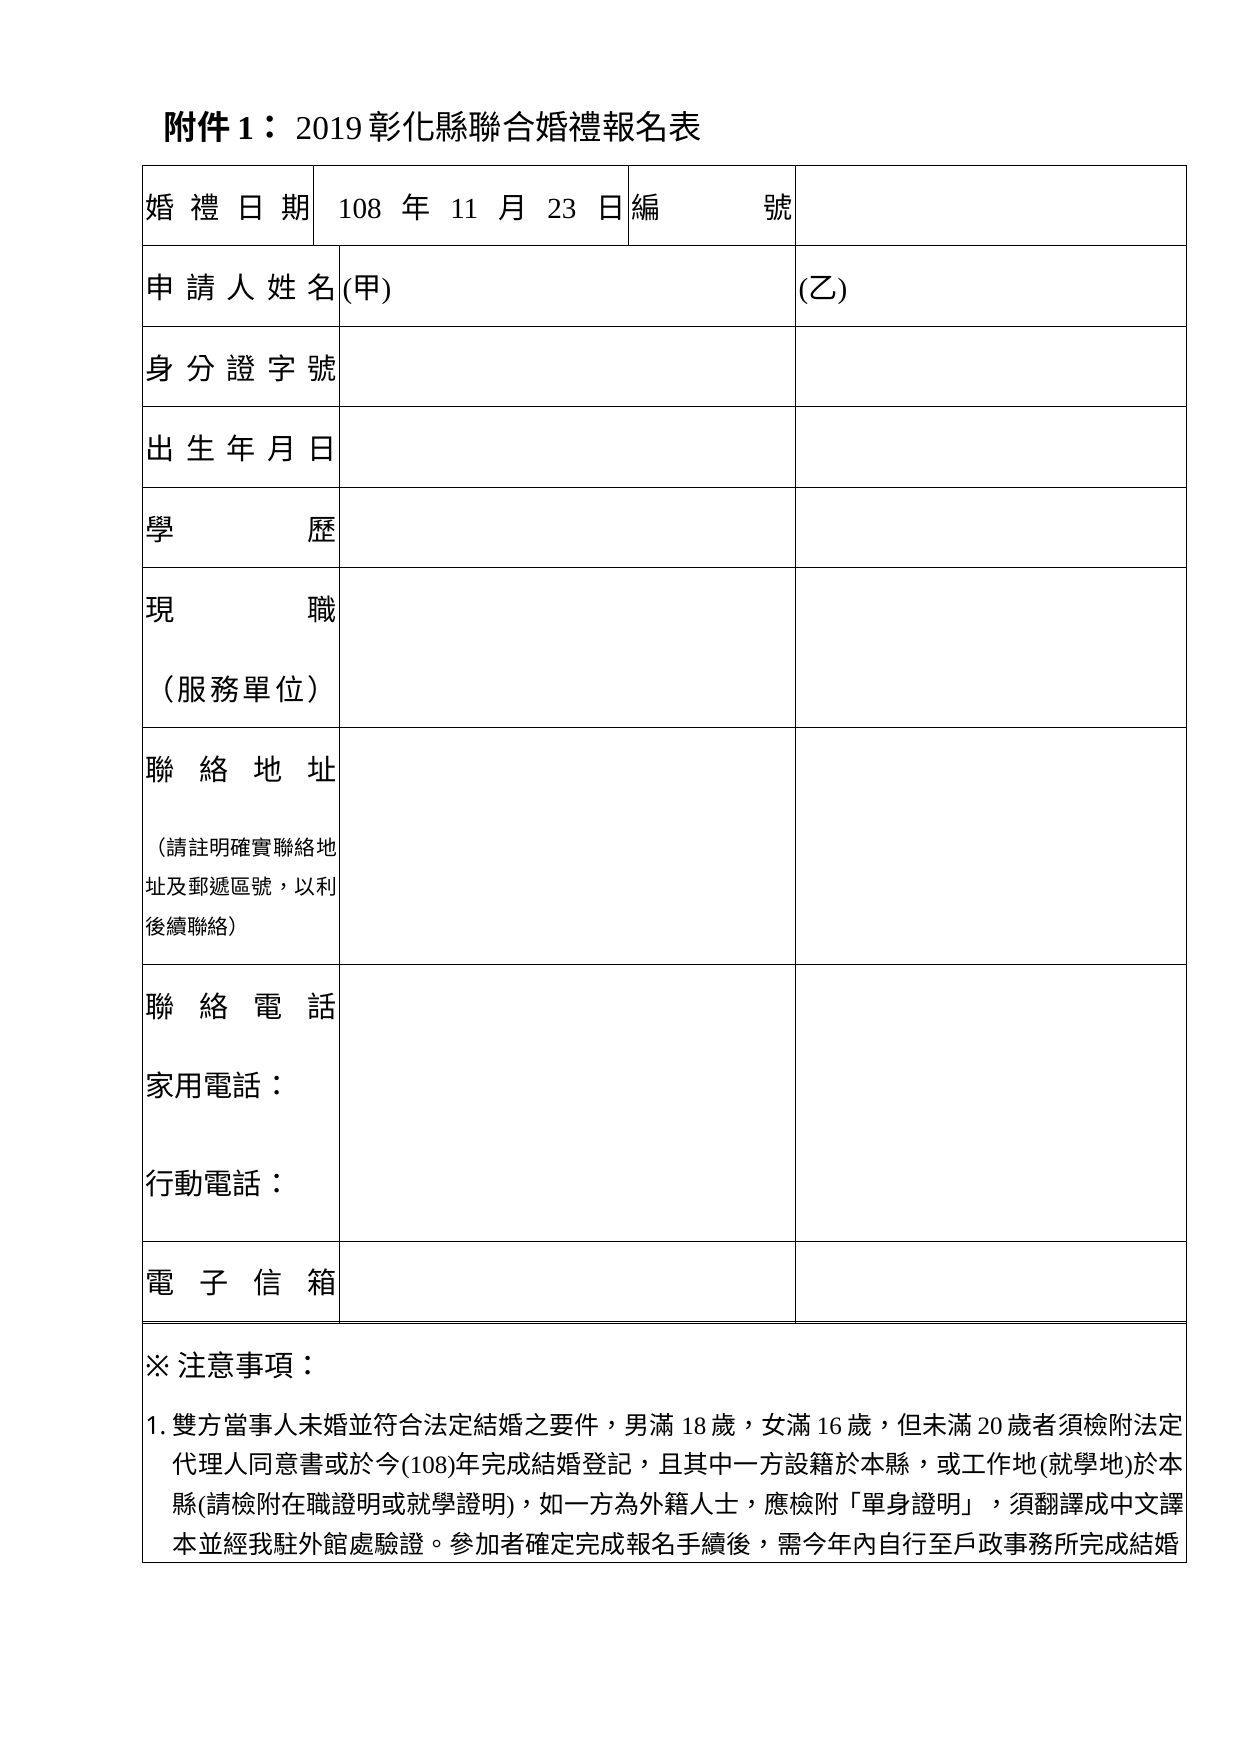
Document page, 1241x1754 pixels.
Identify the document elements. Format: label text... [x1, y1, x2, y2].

table_cell 學歷 [143, 488, 339, 567]
table_cell [796, 965, 1186, 1241]
table_cell [340, 327, 795, 406]
table_cell [796, 407, 1186, 487]
table_cell 聯絡電話 家用電話： 行動電話： [143, 965, 339, 1241]
table_cell [340, 407, 795, 487]
table_header [796, 166, 1186, 245]
table_cell 出生年月日 [143, 407, 339, 487]
table_cell [796, 1242, 1186, 1321]
table_cell [340, 488, 795, 567]
table_header 編號 [629, 166, 795, 245]
table_cell 申請人姓名 [143, 246, 339, 326]
table_cell (甲) [340, 246, 795, 326]
table_header 108年11月23日 [314, 166, 628, 245]
text 附件1： 2019彰化縣聯合婚禮報名表 [164, 86, 1165, 165]
table_header 婚禮日期 [143, 166, 313, 245]
table_cell 現職 （服務單位） [143, 568, 339, 727]
table_cell [796, 327, 1186, 406]
table_cell [340, 728, 795, 964]
table_cell 注意事項： 雙方當事人未婚並符合法定結婚之要件，男滿18歲，女滿16歲，但未滿20歲者須檢附法定代理人同意書或於今(108)年完成結婚登記，且其中一方設籍於本縣，或工作地(就學地)於本縣(請檢附在職證明或就學證明)，如一方為外籍人士，應檢附「單身證明」，須翻譯成中文譯本並經我駐外館處驗證。參加者確定完成報名手續後，需今年內自行至戶政事務所完成結婚登記。 請檢附雙方當事人個人戶籍謄本(記事不省略)，另於完成報名後3日內提供新人婚紗照或合照(檔案大小1MB以上)電子檔1張。(a600078@email.chcg.gov.tw) 訂於11月10日(星期日)上午本府一樓第1會議室，舉行家庭教育課程，並說明婚禮流程，參加雙方須全程參與，未到場或中途離席視為放棄參加婚禮。 當提供本活動各項個人資料時，即表示本人同意彰化縣政府依個人資料保護法相關規定管理及使用您的個人資料。 本報名表所填、附之資料皆正確無誤，若有偽造情事，願自負法律責任。 本人另有要事，不克親自前往辦理此場次聯合婚禮報名事宜，特委託 (先生/女士）（身分證字號： ； 戶籍地址： ）代為辦理；受委託人亦須檢附身分證正本供查驗。 以上注意事項已詳細閱讀，並確實知悉 申請人（雙方）同意後簽章： (甲) 、(乙) [143, 1324, 1186, 1562]
table_cell [796, 568, 1186, 727]
table_cell 聯絡地址 （請註明確實聯絡地址及郵遞區號，以利後續聯絡） [143, 728, 339, 964]
table_cell [796, 728, 1186, 964]
table_cell (乙) [796, 246, 1186, 326]
table_cell 身分證字號 [143, 327, 339, 406]
table_cell [340, 568, 795, 727]
table_cell [796, 488, 1186, 567]
table_cell 電子信箱 [143, 1242, 339, 1321]
table_cell [340, 965, 795, 1241]
table_cell [340, 1242, 795, 1321]
